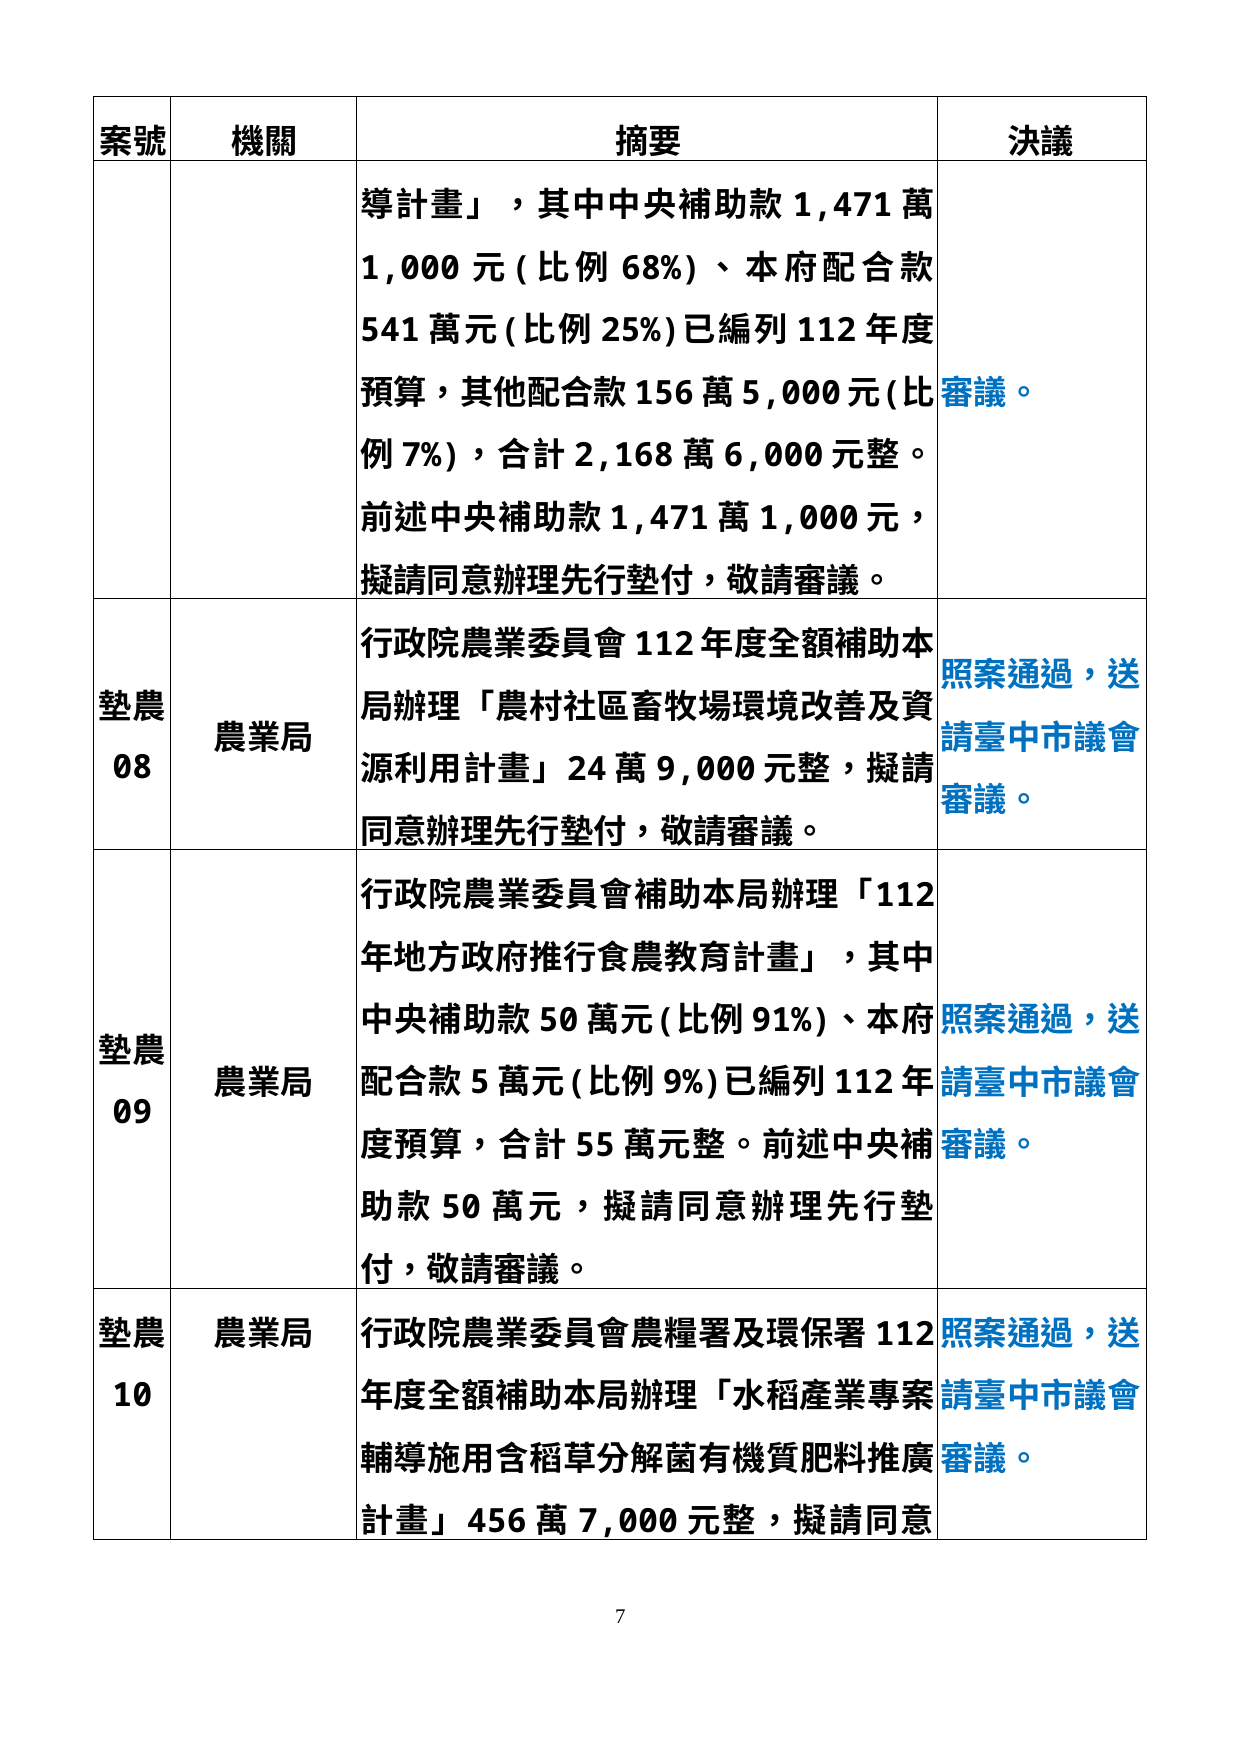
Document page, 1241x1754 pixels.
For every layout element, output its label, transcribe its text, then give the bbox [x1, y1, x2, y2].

table_cell [171, 161, 356, 598]
table_header 摘要 [357, 97, 937, 160]
table_cell 農業局 [171, 850, 356, 1288]
table_cell 農業局 [171, 599, 356, 849]
table_cell 墊農10 [94, 1289, 170, 1539]
table_cell 審議。 [938, 161, 1146, 598]
table_cell 行政院農業委員會補助本局辦理「112年地方政府推行食農教育計畫」，其中中央補助款50萬元(比例91%)、本府配合款5萬元(比例9%)已編列112年度預算，合計55萬元整。前述中央補助款50萬元，擬請同意辦理先行墊付，敬請審議。 [357, 850, 937, 1288]
table_cell 墊農08 [94, 599, 170, 849]
table_cell 行政院農業委員會112年度全額補助本局辦理「農村社區畜牧場環境改善及資源利用計畫」24萬9,000元整，擬請同意辦理先行墊付，敬請審議。 [357, 599, 937, 849]
table_cell 導計畫」，其中中央補助款1,471萬1,000元(比例68%)、本府配合款541萬元(比例25%)已編列112年度預算，其他配合款156萬5,000元(比例7%)，合計2,168萬6,000元整。前述中央補助款1,471萬1,000元，擬請同意辦理先行墊付，敬請審議。 [357, 161, 937, 598]
table_cell 農業局 [171, 1289, 356, 1539]
table_header 機關 [171, 97, 356, 160]
table_cell 照案通過，送請臺中市議會審議。 [938, 599, 1146, 849]
table_cell [94, 161, 170, 598]
table_header 決議 [938, 97, 1146, 160]
table_cell 墊農09 [94, 850, 170, 1288]
table_cell 行政院農業委員會農糧署及環保署112年度全額補助本局辦理「水稻產業專案輔導施用含稻草分解菌有機質肥料推廣計畫」456萬7,000元整，擬請同意 [357, 1289, 937, 1539]
table_header 案號 [94, 97, 170, 160]
table_cell 照案通過，送請臺中市議會審議。 [938, 850, 1146, 1288]
table_cell 照案通過，送請臺中市議會審議。 [938, 1289, 1146, 1539]
